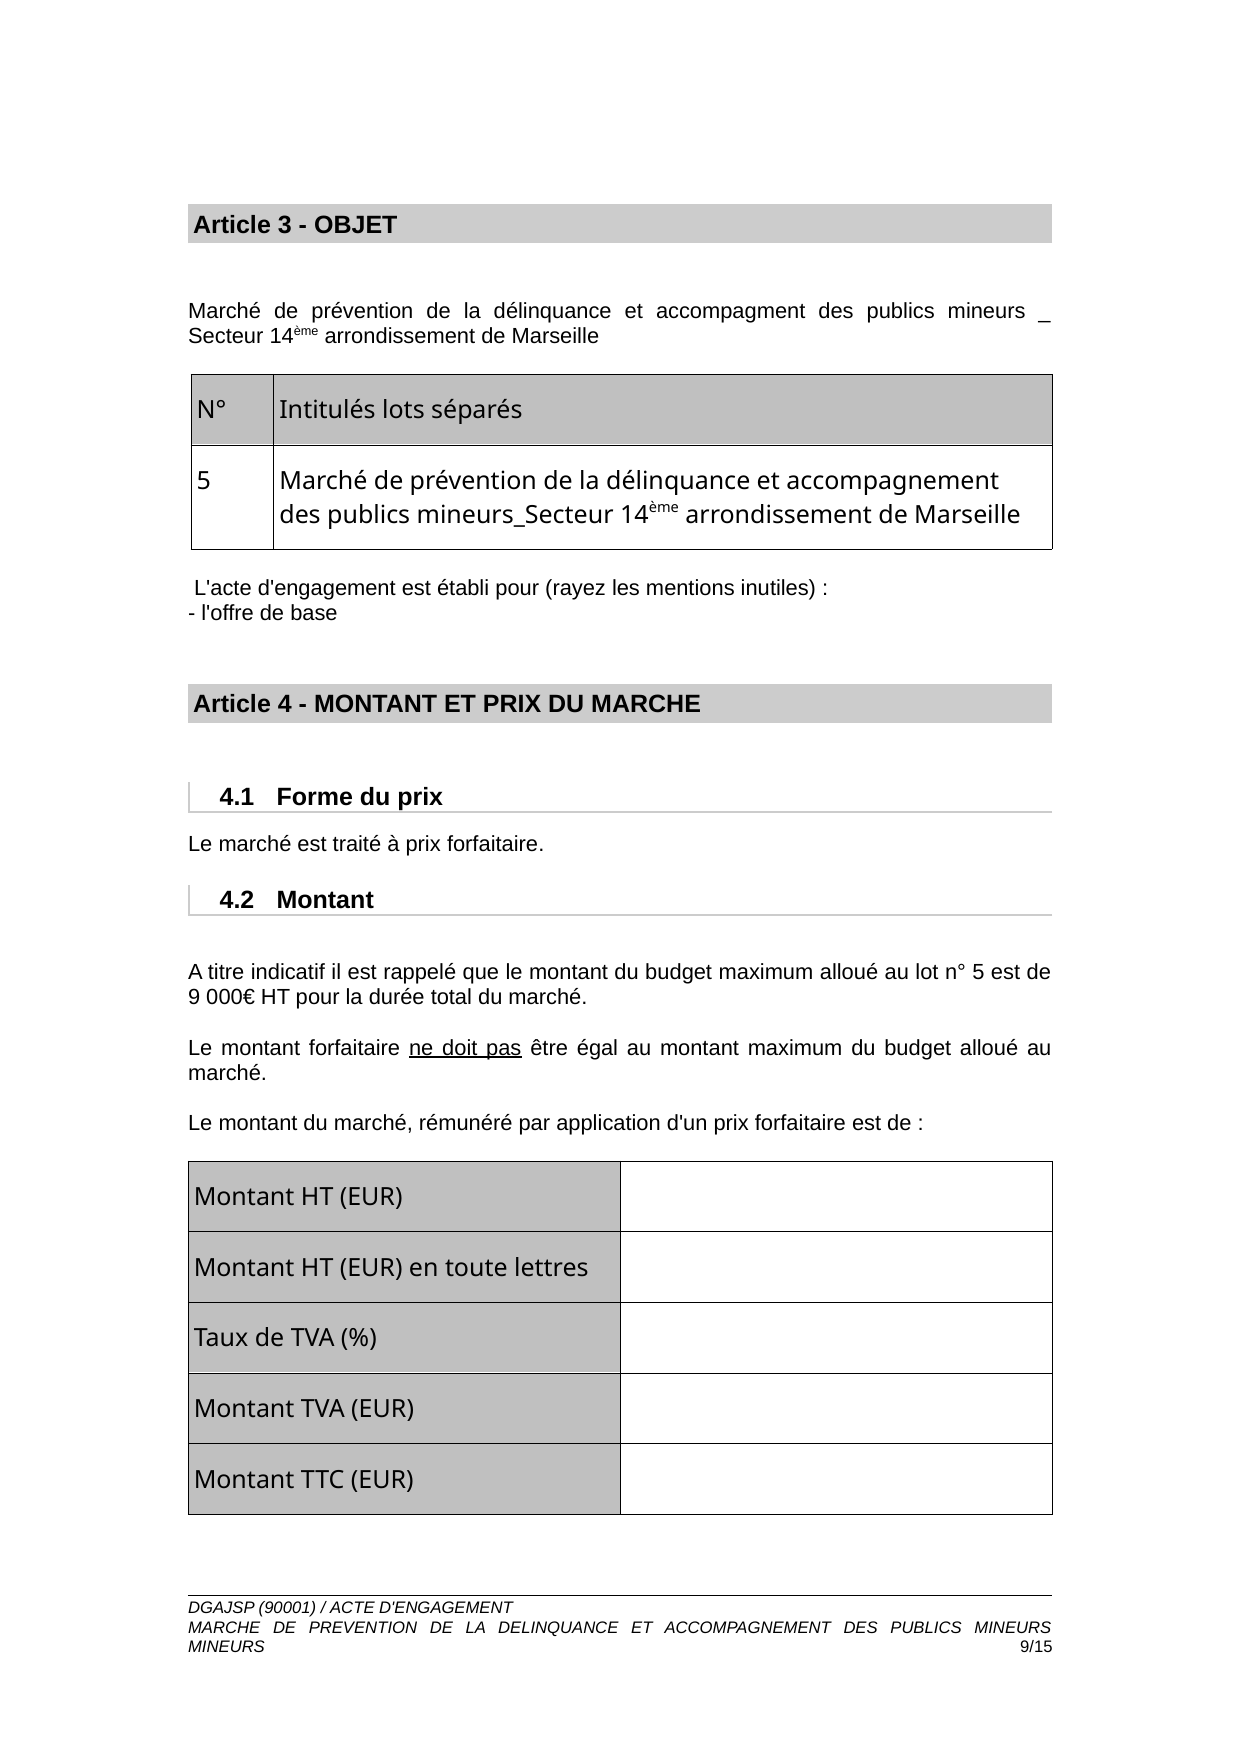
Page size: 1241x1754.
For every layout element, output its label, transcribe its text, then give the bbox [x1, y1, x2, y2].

text Le marché est traité à prix forfaitaire. [188, 830, 1052, 856]
table_cell Taux de TVA (%) [189, 1303, 620, 1372]
text A titre indicatif il est rappelé que le montant du budget maximum alloué au lot n° 5 est de 9 000€ HT pour la durée total du marché. [188, 959, 1052, 1009]
table_cell [621, 1303, 1052, 1372]
table_cell Montant TVA (EUR) [189, 1374, 620, 1443]
table_header Intitulés lots séparés [274, 375, 1052, 444]
text Le montant forfaitaire ne doit pas être égal au montant maximum du budget alloué au marché. [188, 1034, 1052, 1085]
text L'acte d'engagement est établi pour (rayez les mentions inutiles) : [188, 574, 1052, 600]
text Marché de prévention de la délinquance et accompagment des publics mineurs _ Secteur 14ème arrondissement de Marseille [188, 298, 1052, 349]
table_cell [621, 1444, 1052, 1514]
table_header Montant HT (EUR) [189, 1162, 620, 1231]
table_header N° [192, 375, 273, 444]
text - l'offre de base [188, 600, 1052, 625]
subtitle Forme du prix [190, 782, 1052, 811]
text Le montant du marché, rémunéré par application d'un prix forfaitaire est de : [188, 1110, 1052, 1135]
subtitle MONTANT ET PRIX DU MARCHE [190, 686, 1050, 721]
table_cell Montant HT (EUR) en toute lettres [189, 1232, 620, 1302]
table_cell Montant TTC (EUR) [189, 1444, 620, 1514]
table_cell [621, 1374, 1052, 1443]
table_cell 5 [192, 446, 273, 549]
table_cell Marché de prévention de la délinquance et accompagnement des publics mineurs_Secteur 14ème arrondissement de Marseille [274, 446, 1052, 549]
table_cell [621, 1232, 1052, 1302]
subtitle Montant [190, 885, 1052, 914]
table_header [621, 1162, 1052, 1231]
subtitle OBJET [190, 207, 1050, 241]
